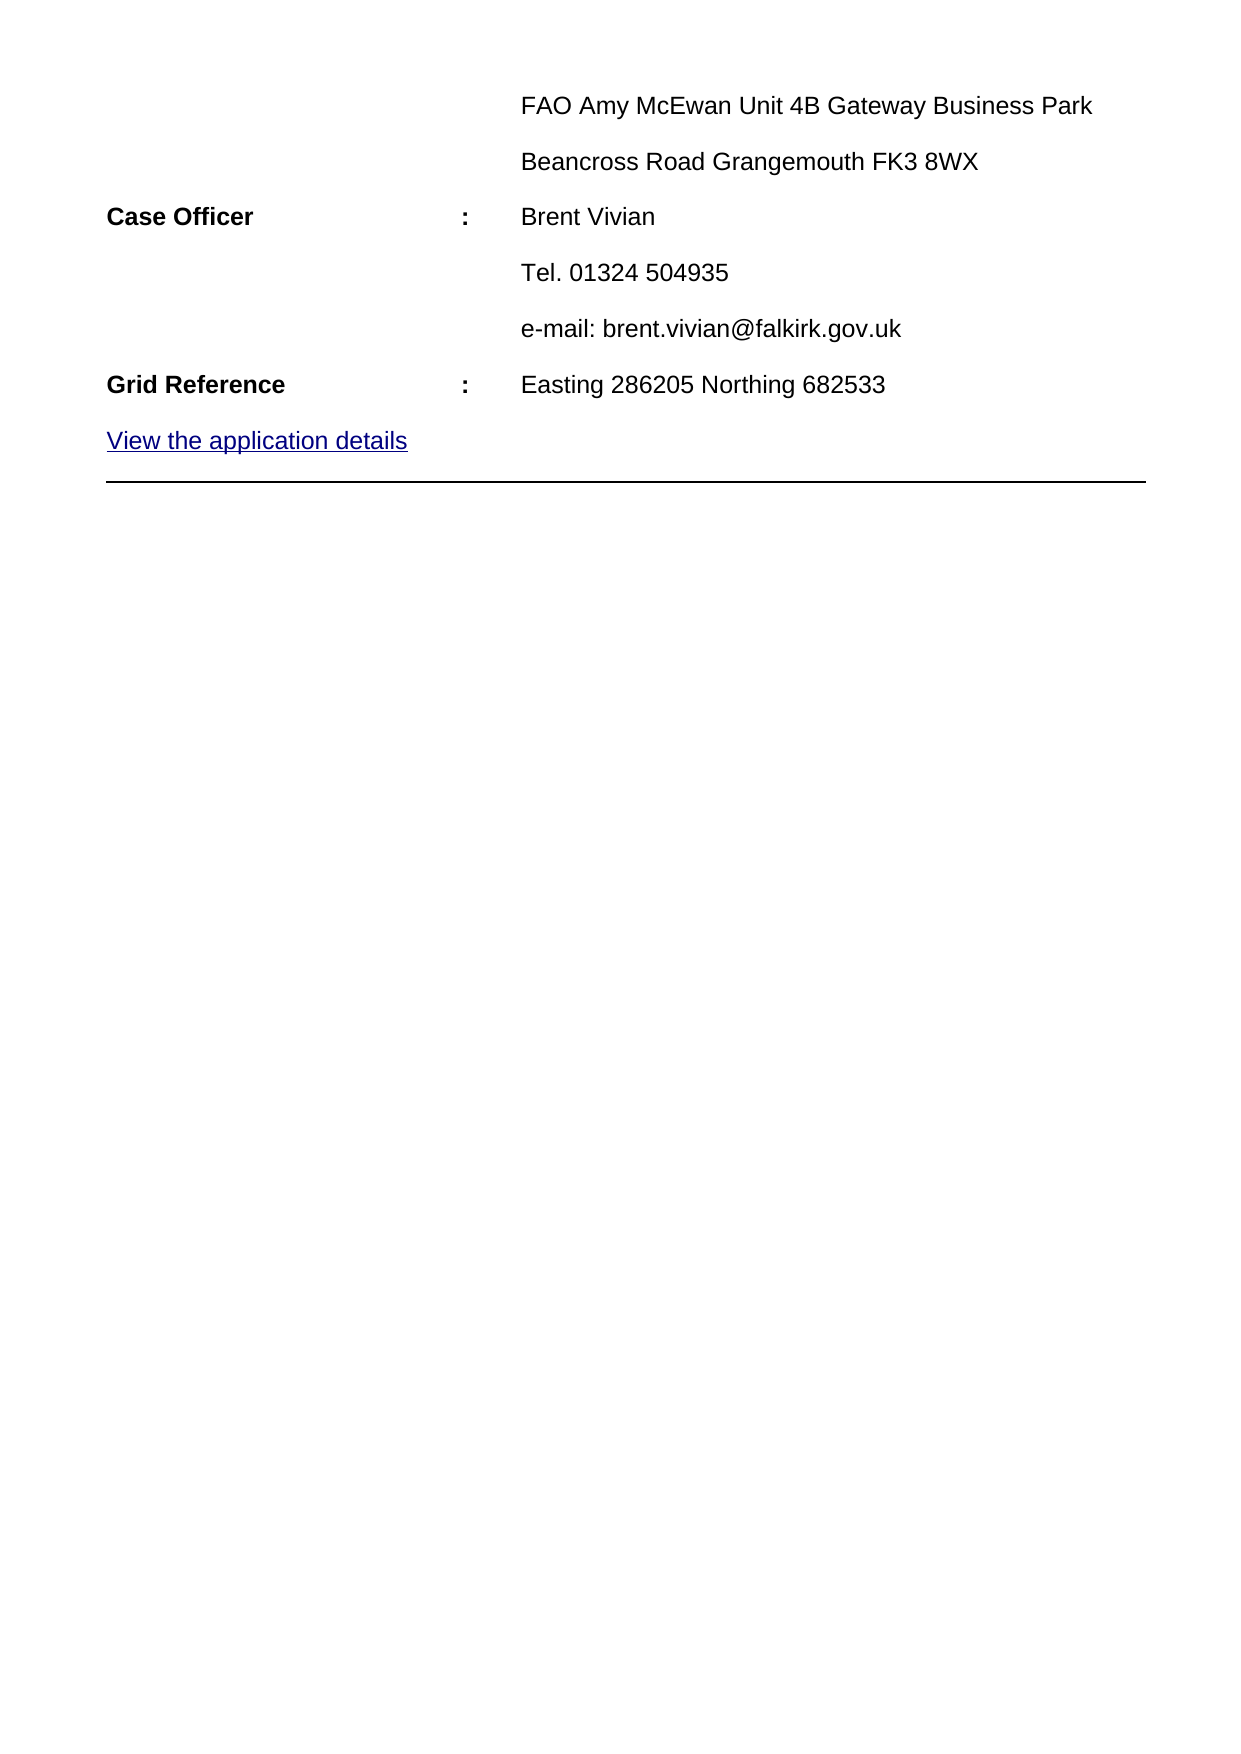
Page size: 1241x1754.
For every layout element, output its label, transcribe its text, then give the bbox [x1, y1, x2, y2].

text FAO Amy McEwan Unit 4B Gateway Business Park [106, 91, 1146, 119]
text e-mail: brent.vivian@falkirk.gov.uk [106, 314, 1146, 343]
text Beancross Road Grangemouth FK3 8WX [106, 146, 1146, 175]
text Tel. 01324 504935 [106, 258, 1146, 287]
text Grid Reference : Easting 286205 Northing 682533 [106, 370, 1146, 398]
text View the application details [106, 426, 1146, 454]
text Case Officer : Brent Vivian [106, 202, 1146, 231]
